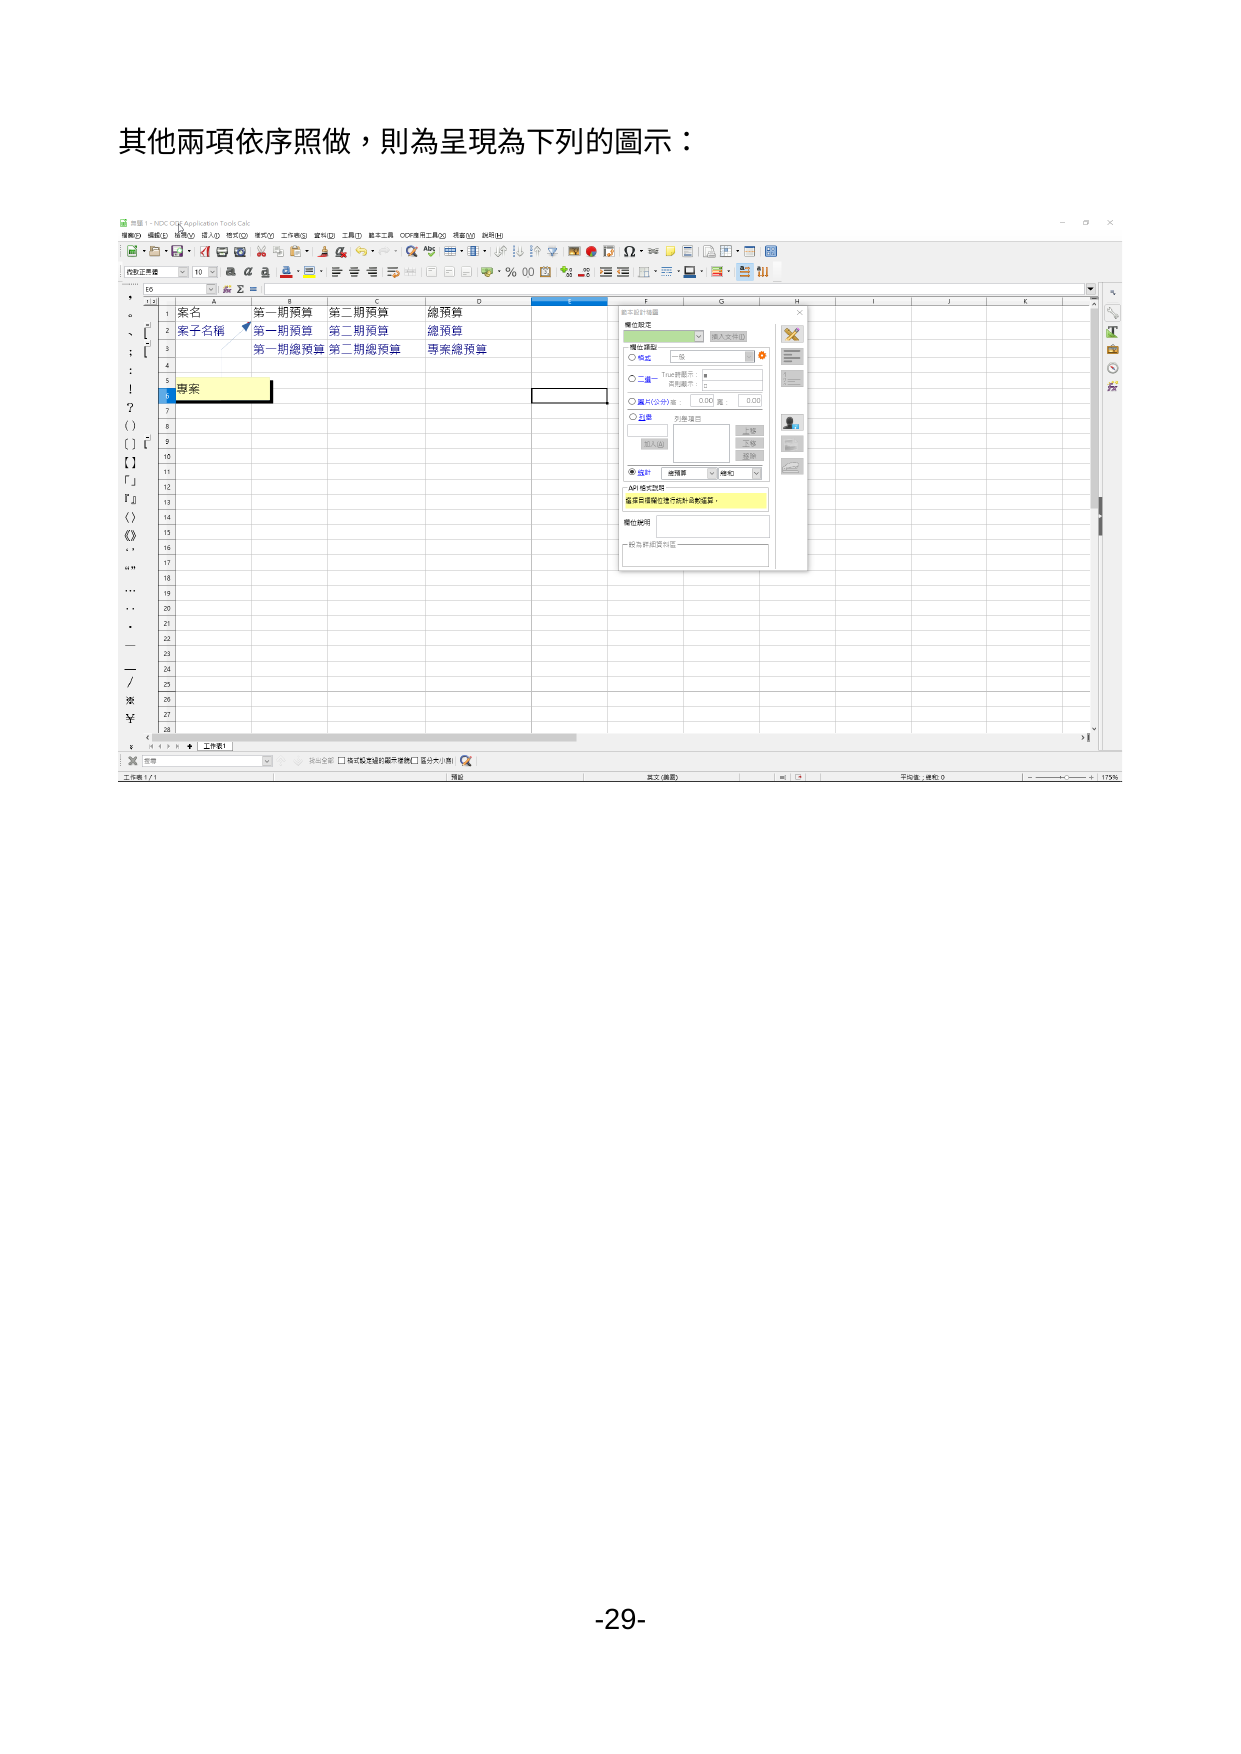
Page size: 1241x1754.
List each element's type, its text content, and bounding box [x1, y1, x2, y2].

text 其他兩項依序照做，則為呈現為下列的圖示： [118, 118, 1122, 160]
picture [118, 217, 1123, 782]
